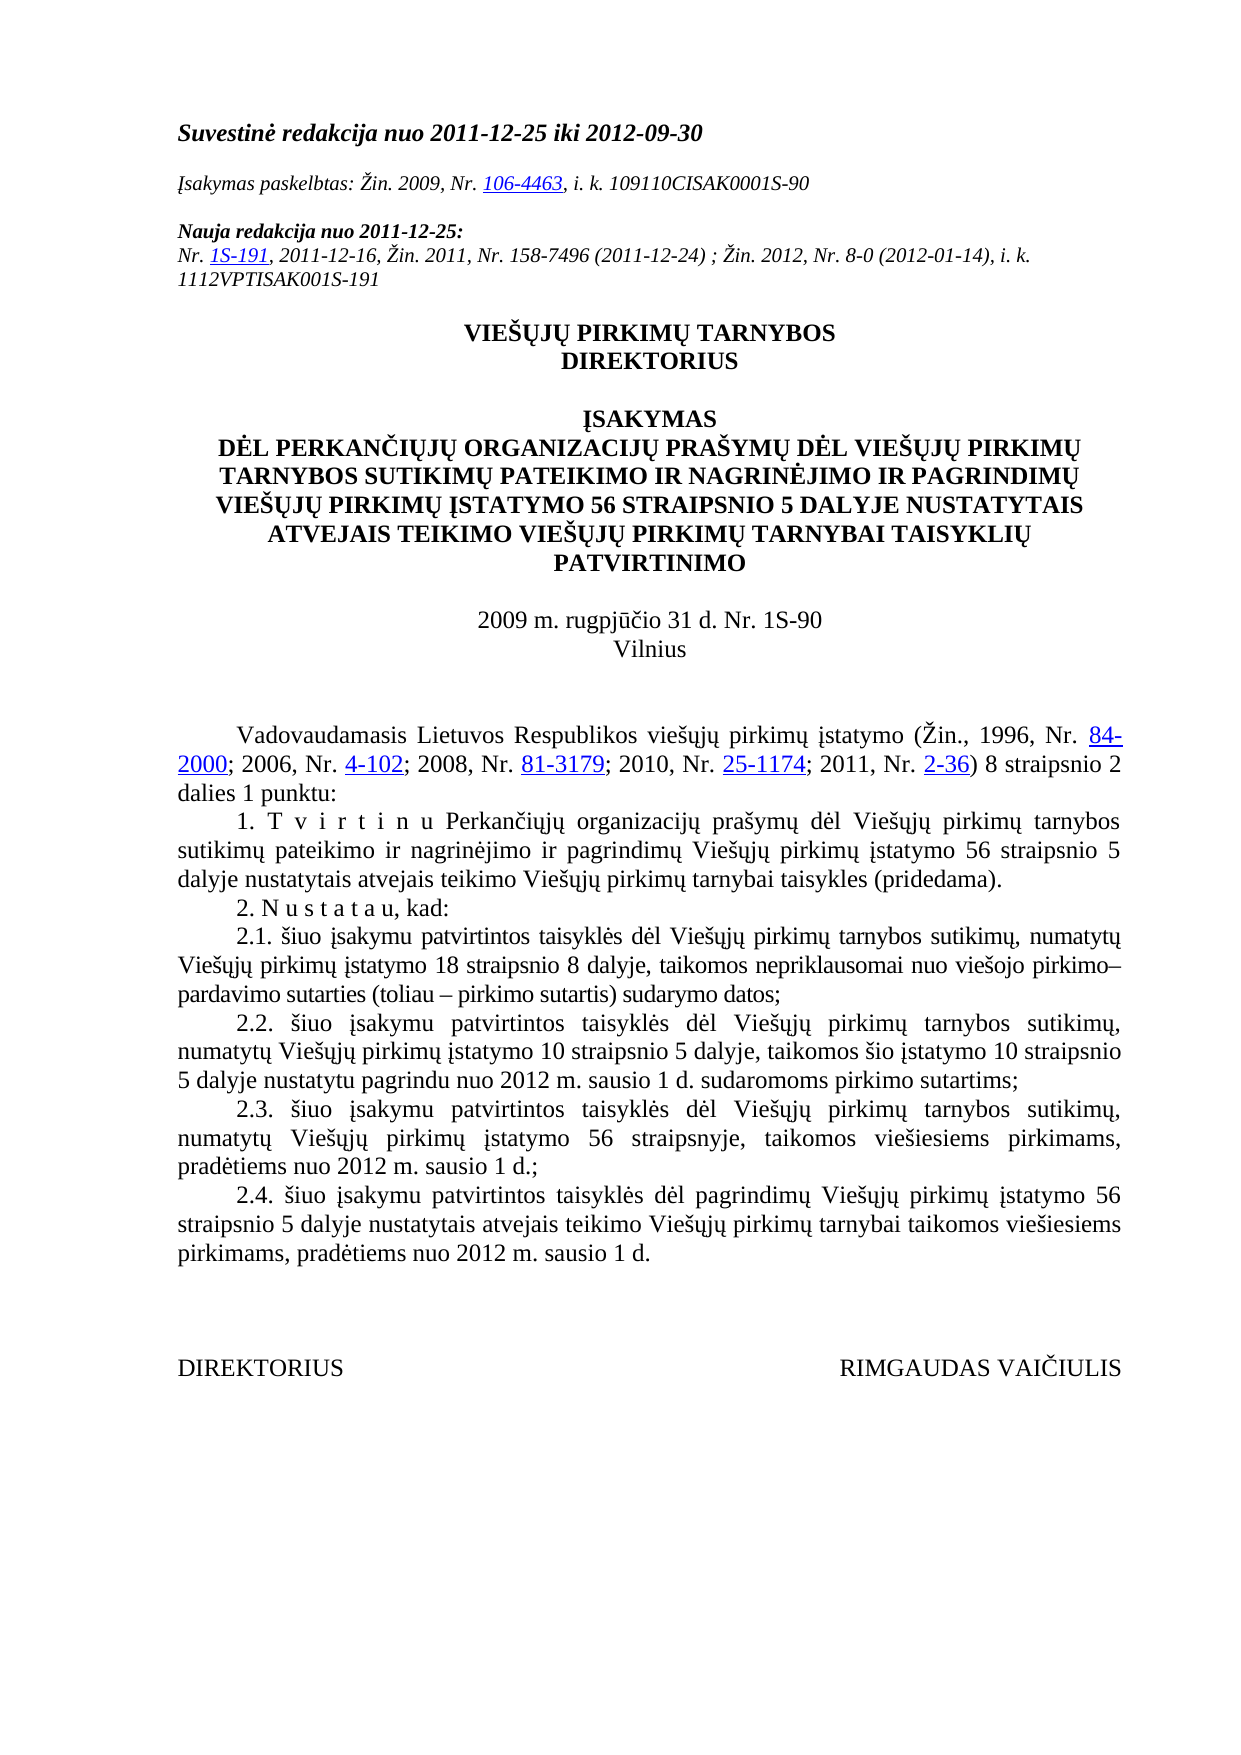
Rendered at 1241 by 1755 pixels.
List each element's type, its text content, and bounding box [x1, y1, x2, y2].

text 2.1. šiuo įsakymu patvirtintos taisyklės dėl Viešųjų pirkimų tarnybos sutikimų, numatytų Viešųjų pirkimų įstatymo 18 straipsnio 8 dalyje, taikomos nepriklausomai nuo viešojo pirkimo–pardavimo sutarties (toliau – pirkimo sutartis) sudarymo datos; [177, 921, 1122, 1008]
text 2.2. šiuo įsakymu patvirtintos taisyklės dėl Viešųjų pirkimų tarnybos sutikimų, numatytų Viešųjų pirkimų įstatymo 10 straipsnio 5 dalyje, taikomos šio įstatymo 10 straipsnio 5 dalyje nustatytu pagrindu nuo 2012 m. sausio 1 d. sudaromoms pirkimo sutartims; [177, 1008, 1122, 1094]
text 2.4. šiuo įsakymu patvirtintos taisyklės dėl pagrindimų Viešųjų pirkimų įstatymo 56 straipsnio 5 dalyje nustatytais atvejais teikimo Viešųjų pirkimų tarnybai taikomos viešiesiems pirkimams, pradėtiems nuo 2012 m. sausio 1 d. [177, 1180, 1122, 1266]
text DIREKTORIUS [177, 346, 1122, 375]
text Vadovaudamasis Lietuvos Respublikos viešųjų pirkimų įstatymo (Žin., 1996, Nr. 84-2000; 2006, Nr. 4-102; 2008, Nr. 81-3179; 2010, Nr. 25-1174; 2011, Nr. 2-36) 8 straipsnio 2 dalies 1 punktu: [177, 720, 1122, 806]
text VIEŠŲJŲ PIRKIMŲ TARNYBOS [177, 318, 1122, 346]
text Nr. 1S-191, 2011-12-16, Žin. 2011, Nr. 158-7496 (2011-12-24) ; Žin. 2012, Nr. 8-0 (2012-01-14), i. k. 1112VPTISAK001S-191 [177, 243, 1122, 291]
text 2. N u s t a t a u, kad: [177, 893, 1122, 921]
text 1. T v i r t i n u Perkančiųjų organizacijų prašymų dėl Viešųjų pirkimų tarnybos sutikimų pateikimo ir nagrinėjimo ir pagrindimų Viešųjų pirkimų įstatymo 56 straipsnio 5 dalyje nustatytais atvejais teikimo Viešųjų pirkimų tarnybai taisykles (pridedama). [177, 806, 1122, 893]
text 2.3. šiuo įsakymu patvirtintos taisyklės dėl Viešųjų pirkimų tarnybos sutikimų, numatytų Viešųjų pirkimų įstatymo 56 straipsnyje, taikomos viešiesiems pirkimams, pradėtiems nuo 2012 m. sausio 1 d.; [177, 1094, 1122, 1180]
text Įsakymas paskelbtas: Žin. 2009, Nr. 106-4463, i. k. 109110CISAK0001S-90 [177, 171, 1122, 195]
text ĮSAKYMAS [177, 404, 1122, 433]
text Nauja redakcija nuo 2011-12-25: [177, 219, 1122, 243]
text Suvestinė redakcija nuo 2011-12-25 iki 2012-09-30 [177, 118, 1122, 147]
text 2009 m. rugpjūčio 31 d. Nr. 1S-90 [177, 605, 1122, 634]
text Direktorius Rimgaudas Vaičiulis [177, 1353, 1122, 1381]
text Vilnius [177, 634, 1122, 663]
text DĖL PERKANČIŲJŲ ORGANIZACIJŲ PRAŠYMŲ DĖL VIEŠŲJŲ PIRKIMŲ TARNYBOS SUTIKIMŲ PATEIKIMO IR NAGRINĖJIMO IR PAGRINDIMŲ VIEŠŲJŲ PIRKIMŲ ĮSTATYMO 56 STRAIPSNIO 5 DALYJE NUSTATYTAIS ATVEJAIS TEIKIMO VIEŠŲJŲ PIRKIMŲ TARNYBAI TAISYKLIŲ PATVIRTINIMO [177, 433, 1122, 576]
